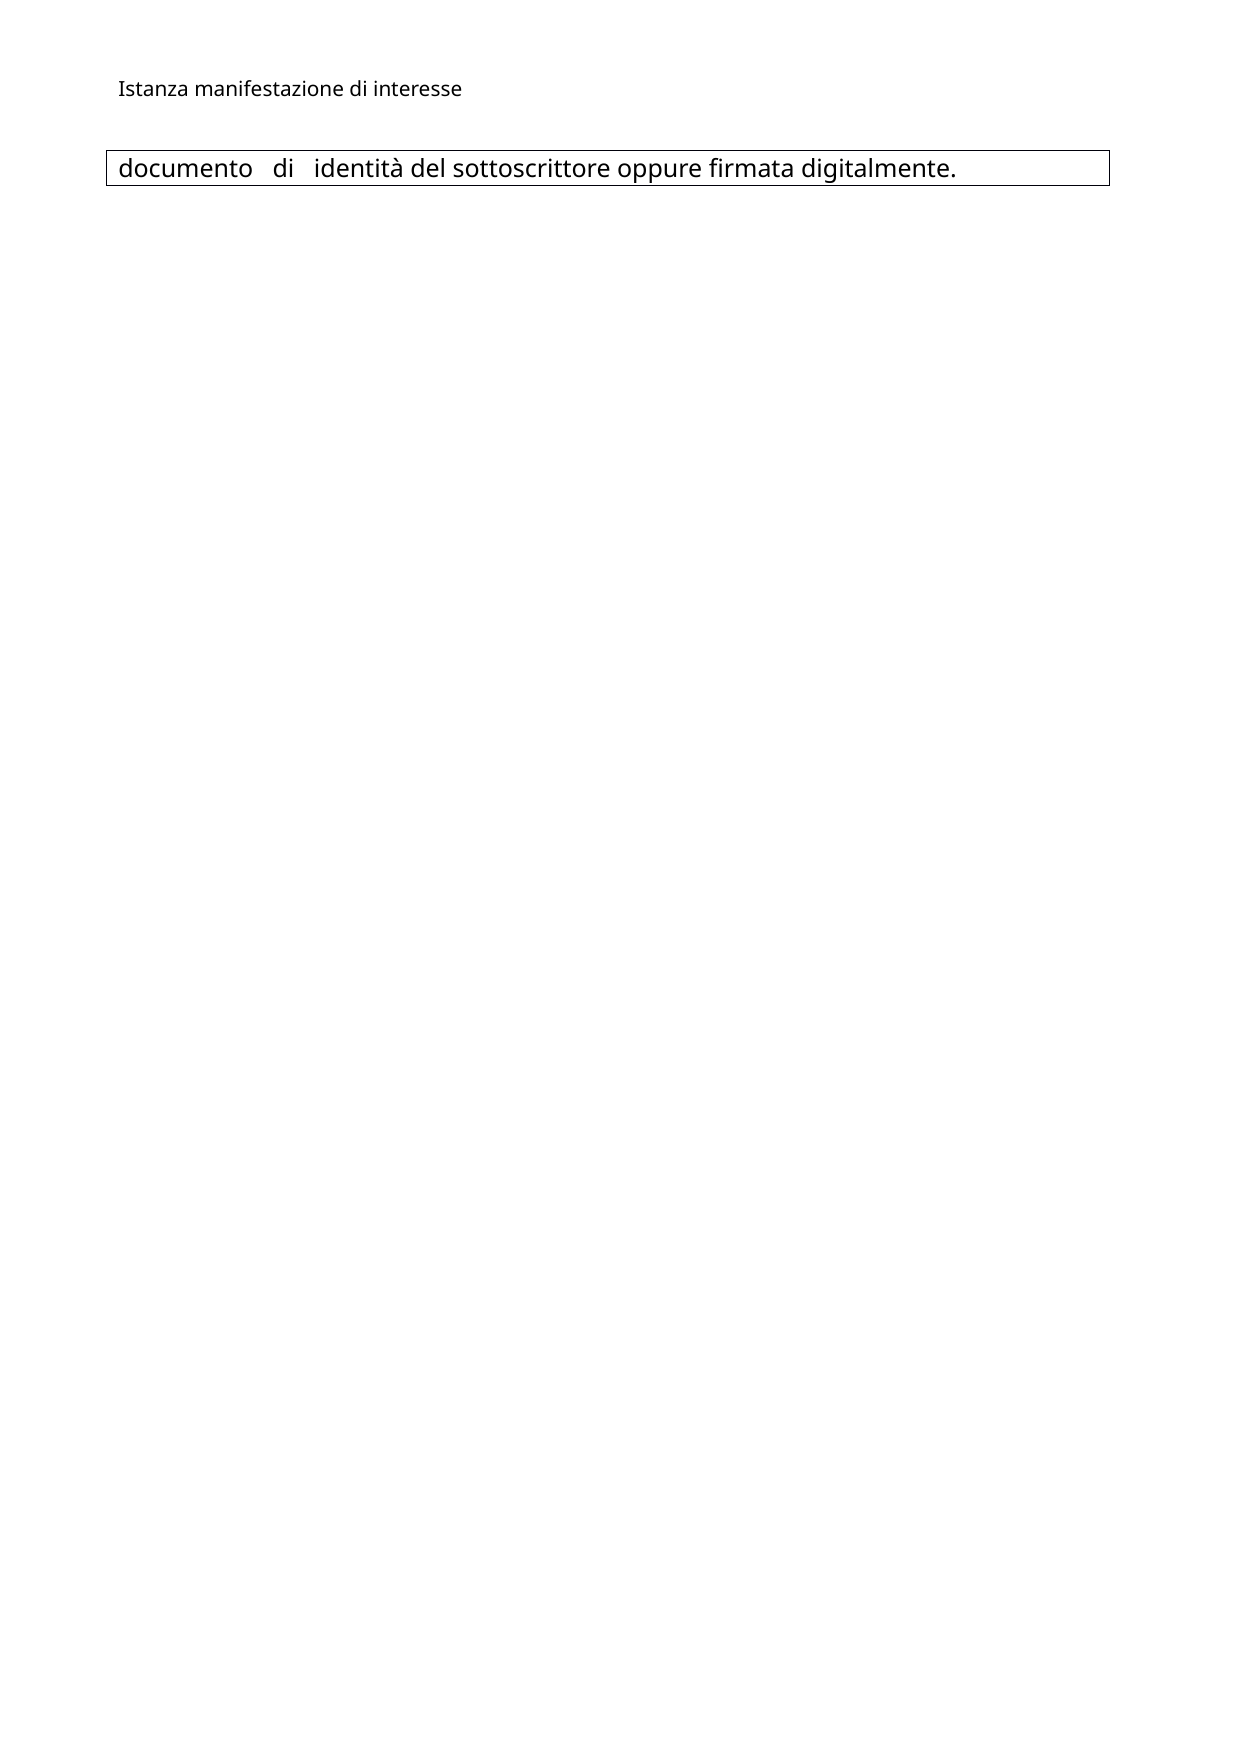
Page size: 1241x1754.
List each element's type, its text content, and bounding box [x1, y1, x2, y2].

table_header documento di identità del sottoscrittore oppure firmata digitalmente. [107, 151, 1109, 185]
